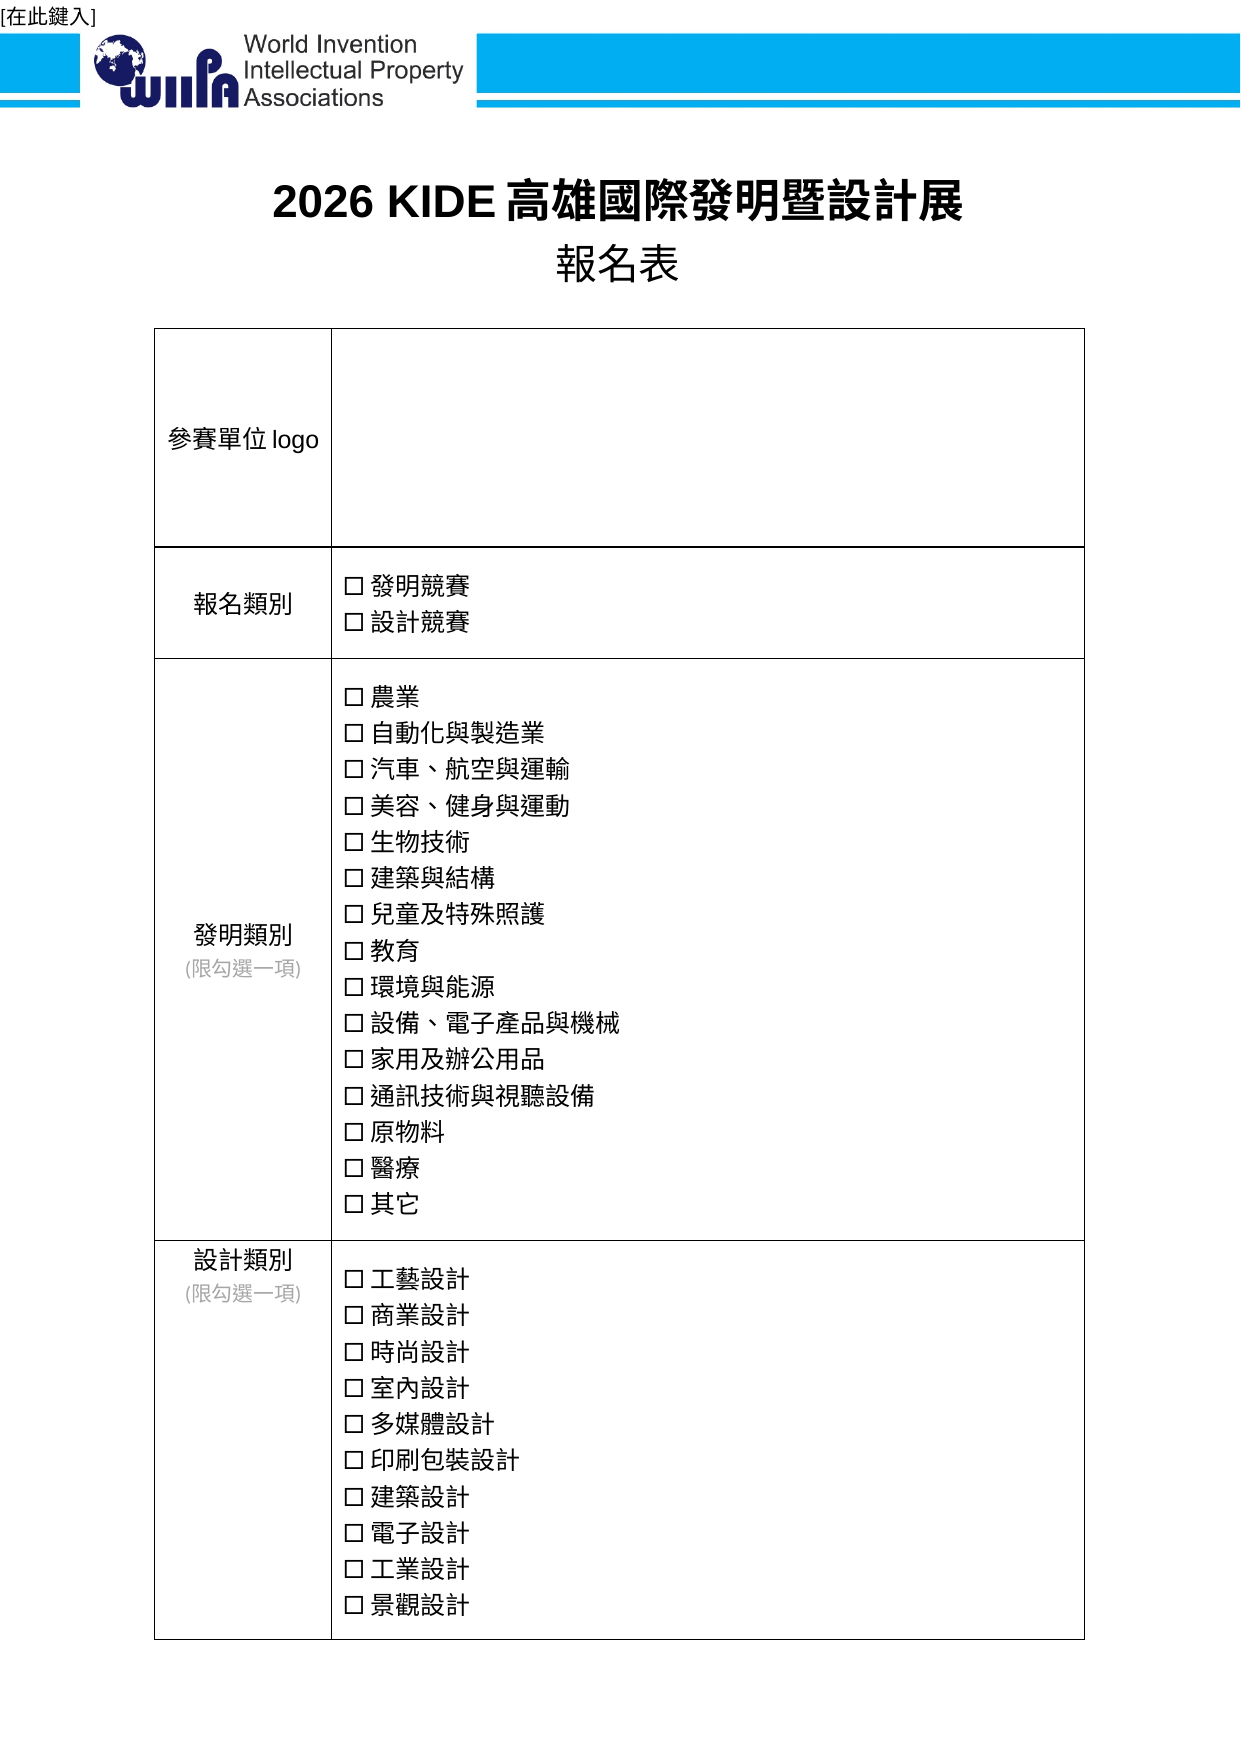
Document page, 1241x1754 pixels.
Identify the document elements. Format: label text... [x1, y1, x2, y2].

table_cell [332, 329, 1084, 546]
table_cell 參賽單位logo [155, 329, 331, 546]
table_cell 發明類別 (限勾選一項) [155, 659, 331, 1240]
table_cell  農業  自動化與製造業  汽車、航空與運輸  美容、健身與運動  生物技術  建築與結構  兒童及特殊照護  教育  環境與能源  設備、電子產品與機械  家用及辦公用品  通訊技術與視聽設備  原物料  醫療  其它 [332, 659, 1084, 1240]
table_cell  發明競賽  設計競賽 [332, 548, 1084, 657]
table_cell 報名類別 [155, 548, 331, 657]
table_cell  工藝設計  商業設計  時尚設計  室內設計  多媒體設計  印刷包裝設計  建築設計  電子設計  工業設計  景觀設計 [332, 1241, 1084, 1639]
table_cell 設計類別 (限勾選一項) [155, 1241, 331, 1639]
